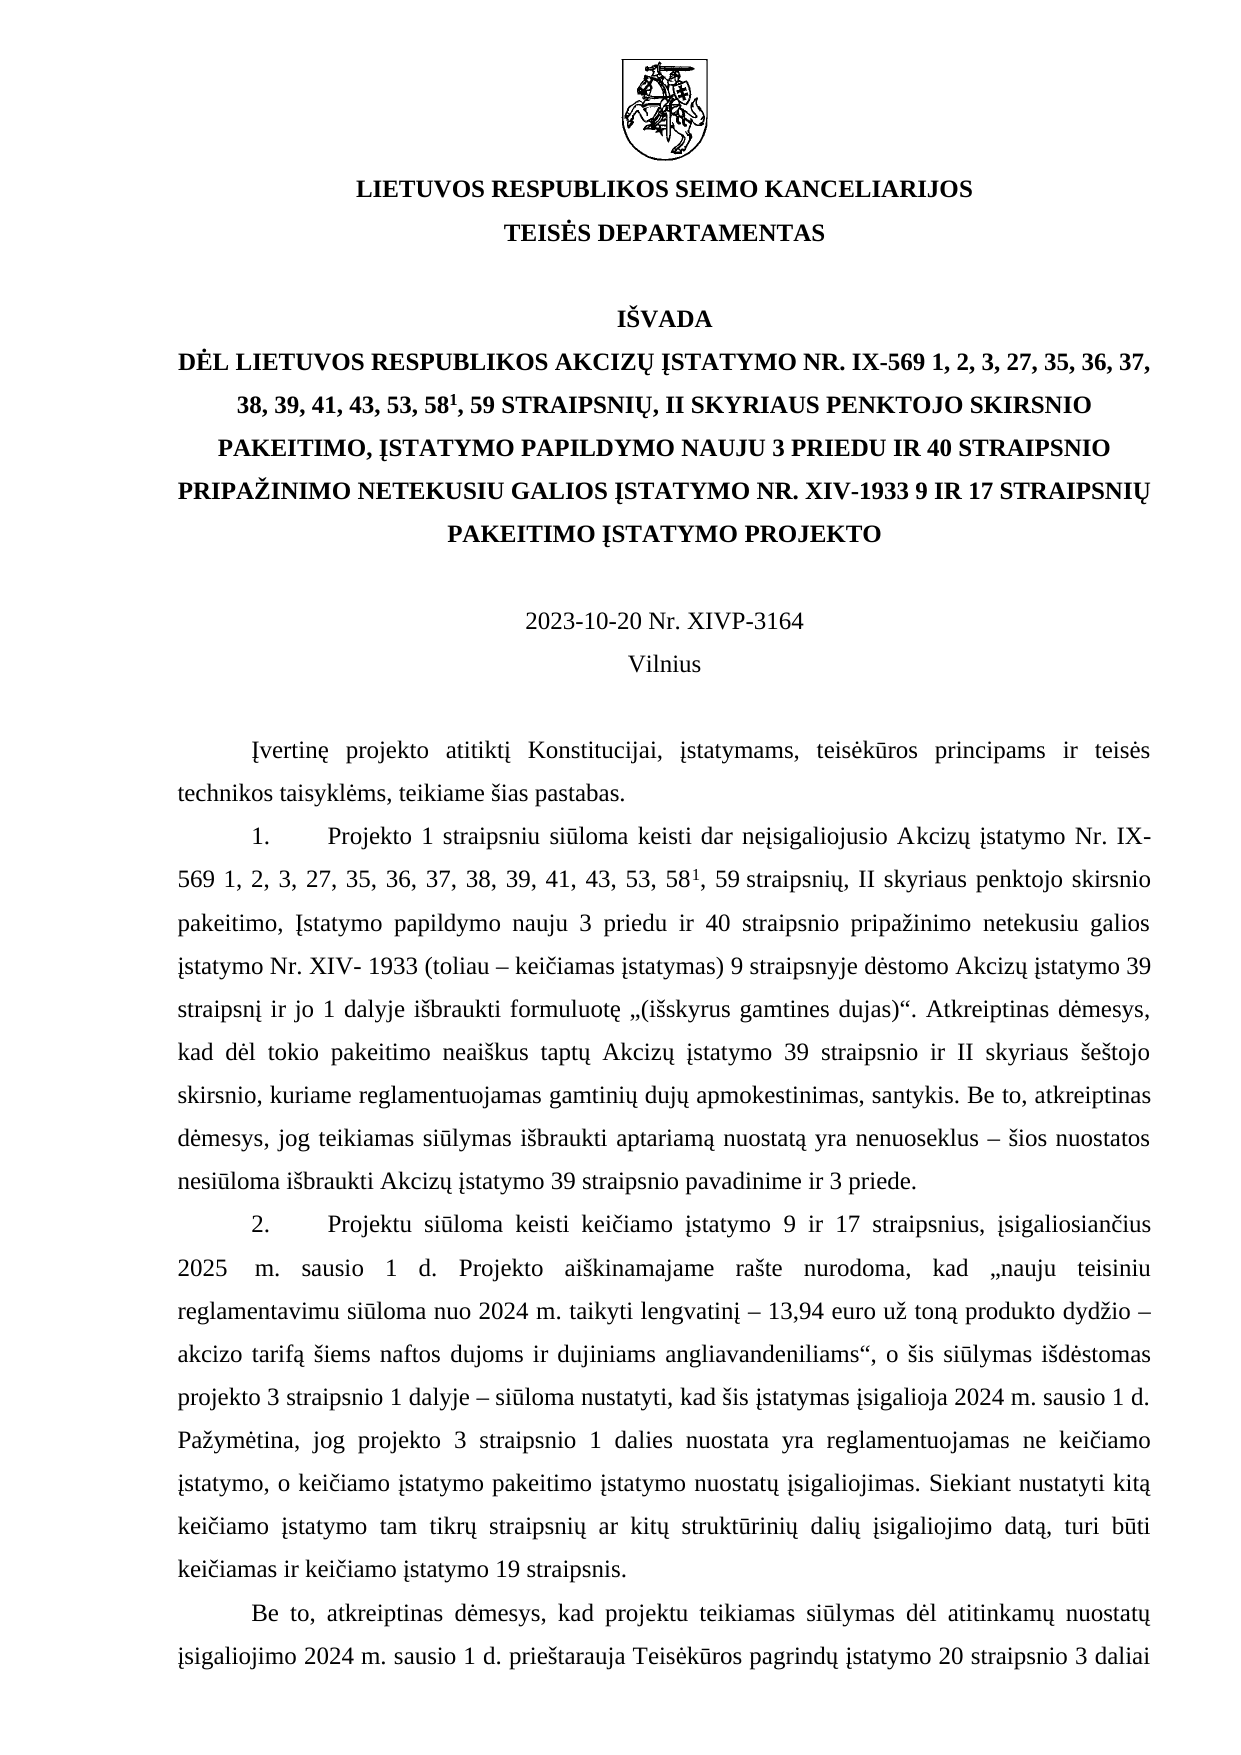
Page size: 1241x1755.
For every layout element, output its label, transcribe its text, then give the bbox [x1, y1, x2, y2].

text IŠVADA [177, 304, 1152, 333]
text LIETUVOS RESPUBLIKOS SEIMO KANCELIARIJOS [177, 174, 1152, 203]
text DĖL LIETUVOS RESPUBLIKOS AKCIZŲ ĮSTATYMO NR. IX-569 1, 2, 3, 27, 35, 36, 37, 38, 39, 41, 43, 53, 581, 59 STRAIPSNIŲ, II SKYRIAUS PENKTOJO SKIRSNIO PAKEITIMO, ĮSTATYMO PAPILDYMO NAUJU 3 PRIEDU IR 40 STRAIPSNIO PRIPAŽINIMO NETEKUSIU GALIOS ĮSTATYMO NR. XIV-1933 9 IR 17 STRAIPSNIŲ PAKEITIMO ĮSTATYMO PROJEKTO [177, 347, 1152, 548]
list Projekto 1 straipsniu siūloma keisti dar neįsigaliojusio Akcizų įstatymo Nr. IX-569 1, 2, 3, 27, 35, 36, 37, 38, 39, 41, 43, 53, 581, 59 straipsnių, II skyriaus penktojo skirsnio pakeitimo, Įstatymo papildymo nauju 3 priedu ir 40 straipsnio pripažinimo netekusiu galios įstatymo Nr. XIV- 1933 (toliau – keičiamas įstatymas) 9 straipsnyje dėstomo Akcizų įstatymo 39 straipsnį ir jo 1 dalyje išbraukti formuluotę „(išskyrus gamtines dujas)“. Atkreiptinas dėmesys, kad dėl tokio pakeitimo neaiškus taptų Akcizų įstatymo 39 straipsnio ir II skyriaus šeštojo skirsnio, kuriame reglamentuojamas gamtinių dujų apmokestinimas, santykis. Be to, atkreiptinas dėmesys, jog teikiamas siūlymas išbraukti aptariamą nuostatą yra nenuoseklus – šios nuostatos nesiūloma išbraukti Akcizų įstatymo 39 straipsnio pavadinime ir 3 priede. [177, 821, 1152, 1195]
text Be to, atkreiptinas dėmesys, kad projektu teikiamas siūlymas dėl atitinkamų nuostatų įsigaliojimo 2024 m. sausio 1 d. prieštarauja Teisėkūros pagrindų įstatymo 20 straipsnio 3 daliai [177, 1598, 1152, 1669]
text 2023-10-20 Nr. XIVP-3164 [177, 606, 1152, 634]
text Įvertinę projekto atitiktį Konstitucijai, įstatymams, teisėkūros principams ir teisės technikos taisyklėms, teikiame šias pastabas. [177, 735, 1152, 807]
subtitle TEISĖS DEPARTAMENTAS [177, 218, 1152, 246]
list Projektu siūloma keisti keičiamo įstatymo 9 ir 17 straipsnius, įsigaliosiančius 2025 m. sausio 1 d. Projekto aiškinamajame rašte nurodoma, kad „nauju teisiniu reglamentavimu siūloma nuo 2024 m. taikyti lengvatinį – 13,94 euro už toną produkto dydžio – akcizo tarifą šiems naftos dujoms ir dujiniams angliavandeniliams“, o šis siūlymas išdėstomas projekto 3 straipsnio 1 dalyje – siūloma nustatyti, kad šis įstatymas įsigalioja 2024 m. sausio 1 d. Pažymėtina, jog projekto 3 straipsnio 1 dalies nuostata yra reglamentuojamas ne keičiamo įstatymo, o keičiamo įstatymo pakeitimo įstatymo nuostatų įsigaliojimas. Siekiant nustatyti kitą keičiamo įstatymo tam tikrų straipsnių ar kitų struktūrinių dalių įsigaliojimo datą, turi būti keičiamas ir keičiamo įstatymo 19 straipsnis. [177, 1209, 1152, 1583]
text Vilnius [177, 649, 1152, 678]
